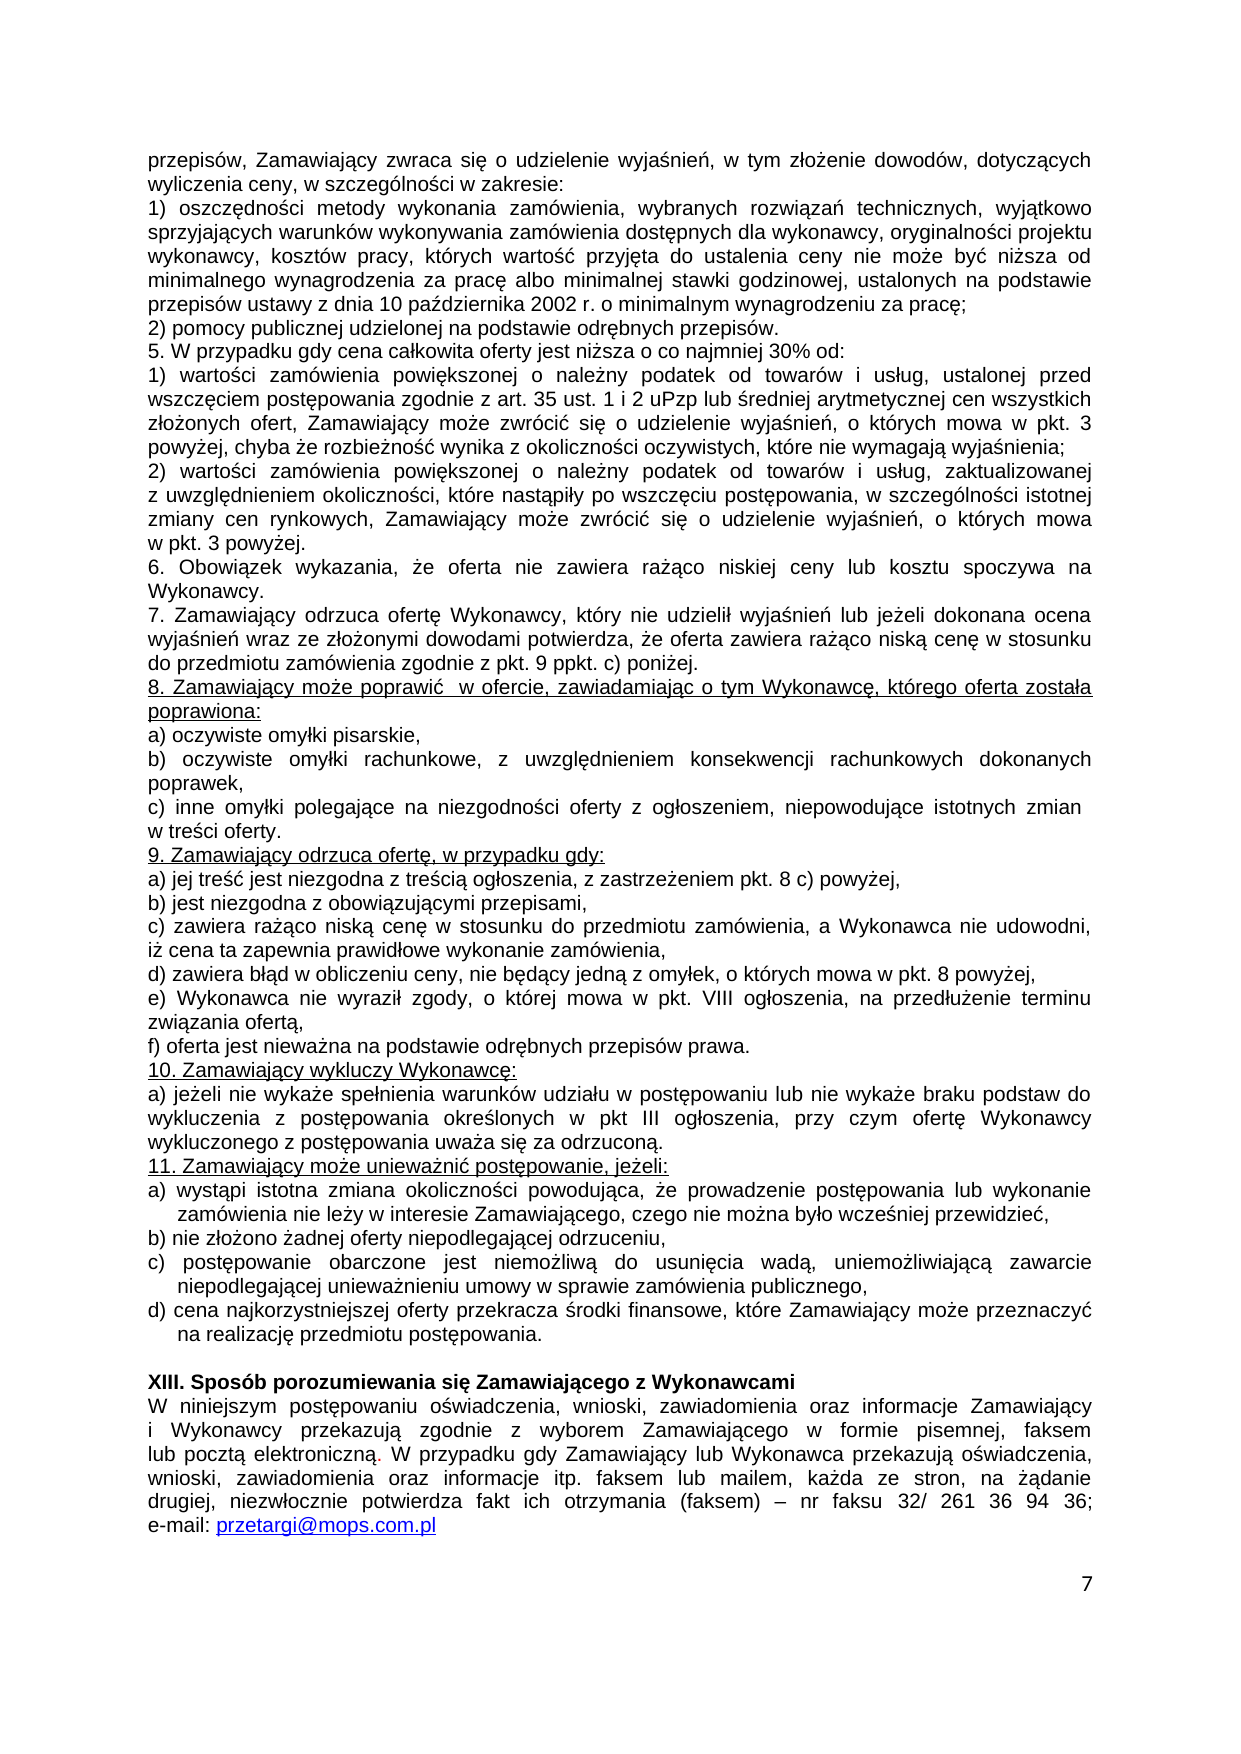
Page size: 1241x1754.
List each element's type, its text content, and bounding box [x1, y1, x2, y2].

list a) jej treść jest niezgodna z treścią ogłoszenia, z zastrzeżeniem pkt. 8 c) powyżej, [148, 866, 1093, 890]
text 5. W przypadku gdy cena całkowita oferty jest niższa o co najmniej 30% od: [148, 339, 1093, 363]
list d) zawiera błąd w obliczeniu ceny, nie będący jedną z omyłek, o których mowa w pkt. 8 powyżej, [148, 962, 1093, 986]
list c) zawiera rażąco niską cenę w stosunku do przedmiotu zamówienia, a Wykonawca nie udowodni, iż cena ta zapewnia prawidłowe wykonanie zamówienia, [148, 914, 1093, 962]
list b) jest niezgodna z obowiązującymi przepisami, [148, 890, 1093, 914]
text 2) wartości zamówienia powiększonej o należny podatek od towarów i usług, zaktualizowanej z uwzględnieniem okoliczności, które nastąpiły po wszczęciu postępowania, w szczególności istotnej zmiany cen rynkowych, Zamawiający może zwrócić się o udzielenie wyjaśnień, o których mowa w pkt. 3 powyżej. [148, 459, 1093, 555]
list a) oczywiste omyłki pisarskie, [148, 723, 1093, 747]
text 1) wartości zamówienia powiększonej o należny podatek od towarów i usług, ustalonej przed wszczęciem postępowania zgodnie z art. 35 ust. 1 i 2 uPzp lub średniej arytmetycznej cen wszystkich złożonych ofert, Zamawiający może zwrócić się o udzielenie wyjaśnień, o których mowa w pkt. 3 powyżej, chyba że rozbieżność wynika z okoliczności oczywistych, które nie wymagają wyjaśnienia; [148, 363, 1093, 459]
list c) postępowanie obarczone jest niemożliwą do usunięcia wadą, uniemożliwiającą zawarcie niepodlegającej unieważnieniu umowy w sprawie zamówienia publicznego, [148, 1250, 1093, 1298]
list a) wystąpi istotna zmiana okoliczności powodująca, że prowadzenie postępowania lub wykonanie zamówienia nie leży w interesie Zamawiającego, czego nie można było wcześniej przewidzieć, [148, 1178, 1093, 1226]
list 11. Zamawiający może unieważnić postępowanie, jeżeli: [148, 1154, 1093, 1178]
text W niniejszym postępowaniu oświadczenia, wnioski, zawiadomienia oraz informacje Zamawiający i Wykonawcy przekazują zgodnie z wyborem Zamawiającego w formie pisemnej, faksem lub pocztą elektroniczną. W przypadku gdy Zamawiający lub Wykonawca przekazują oświadczenia, wnioski, zawiadomienia oraz informacje itp. faksem lub mailem, każda ze stron, na żądanie drugiej, niezwłocznie potwierdza fakt ich otrzymania (faksem) – nr faksu 32/ 261 36 94 36; e-mail: przetargi@mops.com.pl [148, 1393, 1093, 1537]
list f) oferta jest nieważna na podstawie odrębnych przepisów prawa. [148, 1034, 1093, 1058]
list b) nie złożono żadnej oferty niepodlegającej odrzuceniu, [148, 1226, 1093, 1250]
list d) cena najkorzystniejszej oferty przekracza środki finansowe, które Zamawiający może przeznaczyć na realizację przedmiotu postępowania. [148, 1298, 1093, 1346]
list 9. Zamawiający odrzuca ofertę, w przypadku gdy: [148, 842, 1093, 866]
text 2) pomocy publicznej udzielonej na podstawie odrębnych przepisów. [148, 315, 1093, 339]
list c) inne omyłki polegające na niezgodności oferty z ogłoszeniem, niepowodujące istotnych zmian w treści oferty. [148, 794, 1093, 842]
list a) jeżeli nie wykaże spełnienia warunków udziału w postępowaniu lub nie wykaże braku podstaw do wykluczenia z postępowania określonych w pkt III ogłoszenia, przy czym ofertę Wykonawcy wykluczonego z postępowania uważa się za odrzuconą. [148, 1082, 1093, 1154]
text 6. Obowiązek wykazania, że oferta nie zawiera rażąco niskiej ceny lub kosztu spoczywa na Wykonawcy. [148, 555, 1093, 603]
text przepisów, Zamawiający zwraca się o udzielenie wyjaśnień, w tym złożenie dowodów, dotyczących wyliczenia ceny, w szczególności w zakresie: [148, 148, 1093, 196]
list 8. Zamawiający może poprawić w ofercie, zawiadamiając o tym Wykonawcę, którego oferta została [148, 675, 1093, 696]
text 7. Zamawiający odrzuca ofertę Wykonawcy, który nie udzielił wyjaśnień lub jeżeli dokonana ocena wyjaśnień wraz ze złożonymi dowodami potwierdza, że oferta zawiera rażąco niską cenę w stosunku do przedmiotu zamówienia zgodnie z pkt. 9 ppkt. c) poniżej. [148, 603, 1093, 675]
list e) Wykonawca nie wyraził zgody, o której mowa w pkt. VIII ogłoszenia, na przedłużenie terminu związania ofertą, [148, 986, 1093, 1034]
text 1) oszczędności metody wykonania zamówienia, wybranych rozwiązań technicznych, wyjątkowo sprzyjających warunków wykonywania zamówienia dostępnych dla wykonawcy, oryginalności projektu wykonawcy, kosztów pracy, których wartość przyjęta do ustalenia ceny nie może być niższa od minimalnego wynagrodzenia za pracę albo minimalnej stawki godzinowej, ustalonych na podstawie przepisów ustawy z dnia 10 października 2002 r. o minimalnym wynagrodzeniu za pracę; [148, 196, 1093, 315]
list 10. Zamawiający wykluczy Wykonawcę: [148, 1058, 1093, 1082]
text XIII. Sposób porozumiewania się Zamawiającego z Wykonawcami [148, 1369, 1093, 1393]
list b) oczywiste omyłki rachunkowe, z uwzględnieniem konsekwencji rachunkowych dokonanych poprawek, [148, 747, 1093, 794]
list poprawiona: [148, 697, 1093, 723]
